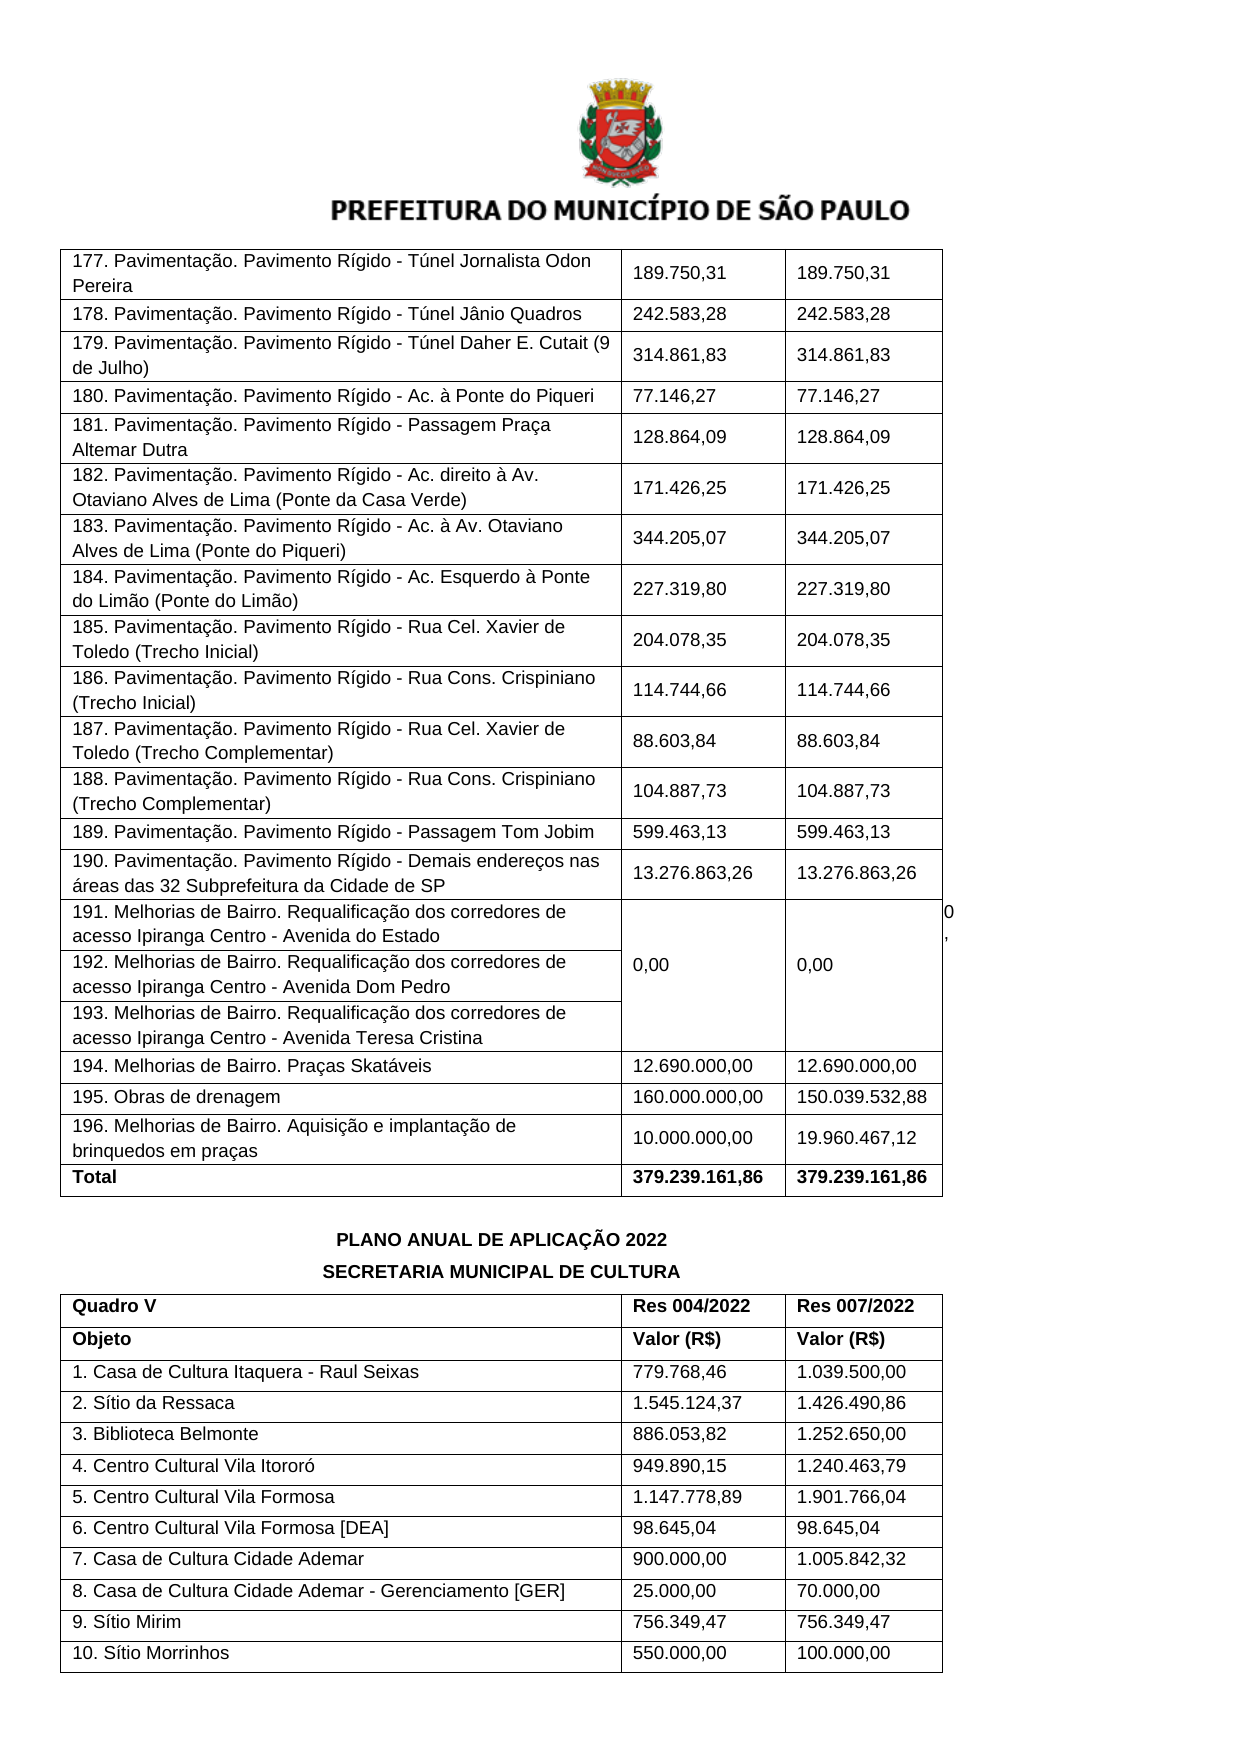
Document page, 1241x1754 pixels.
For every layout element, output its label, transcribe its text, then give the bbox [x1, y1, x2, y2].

table_cell [943, 1051, 947, 1082]
table_cell 6. Centro Cultural Vila Formosa [DEA] [61, 1517, 621, 1547]
table_cell [943, 299, 947, 331]
table_cell 150.039.532,88 [786, 1084, 942, 1114]
table_cell 0,00 [786, 900, 942, 1051]
table_cell Total [61, 1165, 621, 1196]
table_cell 114.744,66 [622, 667, 785, 716]
table_cell 182. Pavimentação. Pavimento Rígido - Ac. direito à Av. Otaviano Alves de Lima (Ponte da Casa Verde) [61, 464, 621, 514]
table_cell Res 007/2022 [786, 1295, 942, 1327]
table_cell 10. Sítio Morrinhos [61, 1642, 621, 1672]
table_cell 189.750,31 [622, 250, 785, 299]
table_cell 13.276.863,26 [786, 850, 942, 899]
table_cell 886.053,82 [622, 1423, 785, 1453]
table_cell Objeto [61, 1328, 621, 1360]
table_cell 190. Pavimentação. Pavimento Rígido - Demais endereços nas áreas das 32 Subprefeitura da Cidade de SP [61, 850, 621, 899]
table_cell [943, 1360, 947, 1391]
table_cell [943, 1422, 947, 1453]
table_cell PLANO ANUAL DE APLICAÇÃO 2022 [61, 1229, 942, 1261]
table_cell 128.864,09 [622, 414, 785, 463]
table_cell 185. Pavimentação. Pavimento Rígido - Rua Cel. Xavier de Toledo (Trecho Inicial) [61, 616, 621, 666]
table_cell 188. Pavimentação. Pavimento Rígido - Rua Cons. Crispiniano (Trecho Complementar) [61, 768, 621, 817]
table_cell [943, 1327, 947, 1360]
table_cell 1.252.650,00 [786, 1423, 942, 1453]
table_cell 179. Pavimentação. Pavimento Rígido - Túnel Daher E. Cutait (9 de Julho) [61, 332, 621, 381]
table_cell 1.147.778,89 [622, 1486, 785, 1516]
table_cell 100.000,00 [786, 1642, 942, 1672]
table_cell 189.750,31 [786, 250, 942, 299]
table_cell 77.146,27 [786, 382, 942, 412]
table_cell Res 004/2022 [622, 1295, 785, 1327]
table_cell 379.239.161,86 [622, 1165, 785, 1196]
table_cell [943, 716, 947, 767]
table_cell [943, 331, 947, 381]
table_cell 184. Pavimentação. Pavimento Rígido - Ac. Esquerdo à Ponte do Limão (Ponte do Limão) [61, 565, 621, 615]
table_cell 98.645,04 [786, 1517, 942, 1547]
table_cell 70.000,00 [786, 1580, 942, 1610]
table_cell 344.205,07 [786, 515, 942, 564]
table_cell 192. Melhorias de Bairro. Requalificação dos corredores de acesso Ipiranga Centro - Avenida Dom Pedro [61, 951, 621, 1001]
table_cell 599.463,13 [622, 819, 785, 849]
table_cell [943, 1294, 947, 1327]
table_cell [943, 514, 947, 564]
table_cell Valor (R$) [786, 1328, 942, 1360]
table_cell [943, 950, 947, 1001]
table_cell [943, 1114, 947, 1164]
table_cell [943, 1454, 947, 1485]
table_cell 204.078,35 [786, 616, 942, 666]
table_cell 242.583,28 [622, 300, 785, 331]
table_cell 128.864,09 [786, 414, 942, 463]
table_cell 779.768,46 [622, 1361, 785, 1391]
table_cell 12.690.000,00 [786, 1052, 942, 1082]
table_cell 0,00 [622, 900, 785, 1051]
table_cell 204.078,35 [622, 616, 785, 666]
table_cell 177. Pavimentação. Pavimento Rígido - Túnel Jornalista Odon Pereira [61, 250, 621, 299]
table_cell 900.000,00 [622, 1548, 785, 1578]
table_cell 171.426,25 [622, 464, 785, 514]
table_cell 0, [943, 899, 947, 950]
table_cell 7. Casa de Cultura Cidade Ademar [61, 1548, 621, 1578]
table_cell 949.890,15 [622, 1455, 785, 1485]
table_cell 756.349,47 [622, 1611, 785, 1641]
table_cell [943, 1083, 947, 1114]
table_cell 756.349,47 [786, 1611, 942, 1641]
table_cell [943, 1001, 947, 1051]
table_cell 180. Pavimentação. Pavimento Rígido - Ac. à Ponte do Piqueri [61, 382, 621, 412]
table_cell 2. Sítio da Ressaca [61, 1392, 621, 1422]
table_cell 242.583,28 [786, 300, 942, 331]
table_cell 344.205,07 [622, 515, 785, 564]
table_cell [943, 849, 947, 899]
table_cell [943, 463, 947, 514]
table_cell 193. Melhorias de Bairro. Requalificação dos corredores de acesso Ipiranga Centro - Avenida Teresa Cristina [61, 1002, 621, 1051]
table_cell 314.861,83 [622, 332, 785, 381]
table_cell [943, 818, 947, 849]
table_cell 195. Obras de drenagem [61, 1084, 621, 1114]
table_cell [943, 1261, 947, 1294]
table_cell [943, 1610, 947, 1641]
table_cell 9. Sítio Mirim [61, 1611, 621, 1641]
table_cell 194. Melhorias de Bairro. Praças Skatáveis [61, 1052, 621, 1082]
table_cell [943, 1164, 947, 1196]
table_cell 88.603,84 [786, 717, 942, 767]
table_cell 98.645,04 [622, 1517, 785, 1547]
table_cell 187. Pavimentação. Pavimento Rígido - Rua Cel. Xavier de Toledo (Trecho Complementar) [61, 717, 621, 767]
table_cell [943, 1391, 947, 1422]
table_cell 1.039.500,00 [786, 1361, 942, 1391]
table_cell 183. Pavimentação. Pavimento Rígido - Ac. à Av. Otaviano Alves de Lima (Ponte do Piqueri) [61, 515, 621, 564]
table_cell 189. Pavimentação. Pavimento Rígido - Passagem Tom Jobim [61, 819, 621, 849]
table_cell 1.545.124,37 [622, 1392, 785, 1422]
table_cell 77.146,27 [622, 382, 785, 412]
table_cell 379.239.161,86 [786, 1165, 942, 1196]
table_cell 25.000,00 [622, 1580, 785, 1610]
table_cell 178. Pavimentação. Pavimento Rígido - Túnel Jânio Quadros [61, 300, 621, 331]
table_cell 104.887,73 [786, 768, 942, 817]
table_cell 88.603,84 [622, 717, 785, 767]
table_cell 227.319,80 [786, 565, 942, 615]
table_cell [61, 1197, 942, 1228]
table_cell 599.463,13 [786, 819, 942, 849]
table_cell 227.319,80 [622, 565, 785, 615]
table_cell [943, 1229, 947, 1261]
table_cell 3. Biblioteca Belmonte [61, 1423, 621, 1453]
table_cell [943, 413, 947, 463]
table_cell 1.005.842,32 [786, 1548, 942, 1578]
table_cell 550.000,00 [622, 1642, 785, 1672]
table_cell 10.000.000,00 [622, 1115, 785, 1164]
table_cell 104.887,73 [622, 768, 785, 817]
table_cell [943, 1641, 947, 1672]
table_cell 196. Melhorias de Bairro. Aquisição e implantação de brinquedos em praças [61, 1115, 621, 1164]
table_cell [943, 1196, 947, 1228]
table_cell [943, 666, 947, 716]
table_cell 5. Centro Cultural Vila Formosa [61, 1486, 621, 1516]
table_cell 1.240.463,79 [786, 1455, 942, 1485]
table_cell 13.276.863,26 [622, 850, 785, 899]
table_cell [943, 1547, 947, 1578]
table_cell [943, 615, 947, 666]
table_cell Quadro V [61, 1295, 621, 1327]
table_cell [943, 564, 947, 615]
table_cell 1.901.766,04 [786, 1486, 942, 1516]
table_cell 1. Casa de Cultura Itaquera - Raul Seixas [61, 1361, 621, 1391]
table_cell [943, 1516, 947, 1547]
table_cell [943, 249, 947, 299]
table_cell 186. Pavimentação. Pavimento Rígido - Rua Cons. Crispiniano (Trecho Inicial) [61, 667, 621, 716]
table_cell 181. Pavimentação. Pavimento Rígido - Passagem Praça Altemar Dutra [61, 414, 621, 463]
table_cell Valor (R$) [622, 1328, 785, 1360]
table_cell 12.690.000,00 [622, 1052, 785, 1082]
table_cell 160.000.000,00 [622, 1084, 785, 1114]
table_cell 19.960.467,12 [786, 1115, 942, 1164]
table_cell 191. Melhorias de Bairro. Requalificação dos corredores de acesso Ipiranga Centro - Avenida do Estado [61, 900, 621, 950]
table_cell [943, 1579, 947, 1610]
table_cell [943, 381, 947, 412]
table_cell 8. Casa de Cultura Cidade Ademar - Gerenciamento [GER] [61, 1580, 621, 1610]
table_cell 114.744,66 [786, 667, 942, 716]
table_cell 171.426,25 [786, 464, 942, 514]
table_cell 4. Centro Cultural Vila Itororó [61, 1455, 621, 1485]
table_cell [943, 767, 947, 817]
table_cell ​SECRETARIA MUNICIPAL DE CULTURA [61, 1261, 942, 1294]
table_cell 1.426.490,86 [786, 1392, 942, 1422]
table_cell 314.861,83 [786, 332, 942, 381]
table_cell [943, 1485, 947, 1516]
